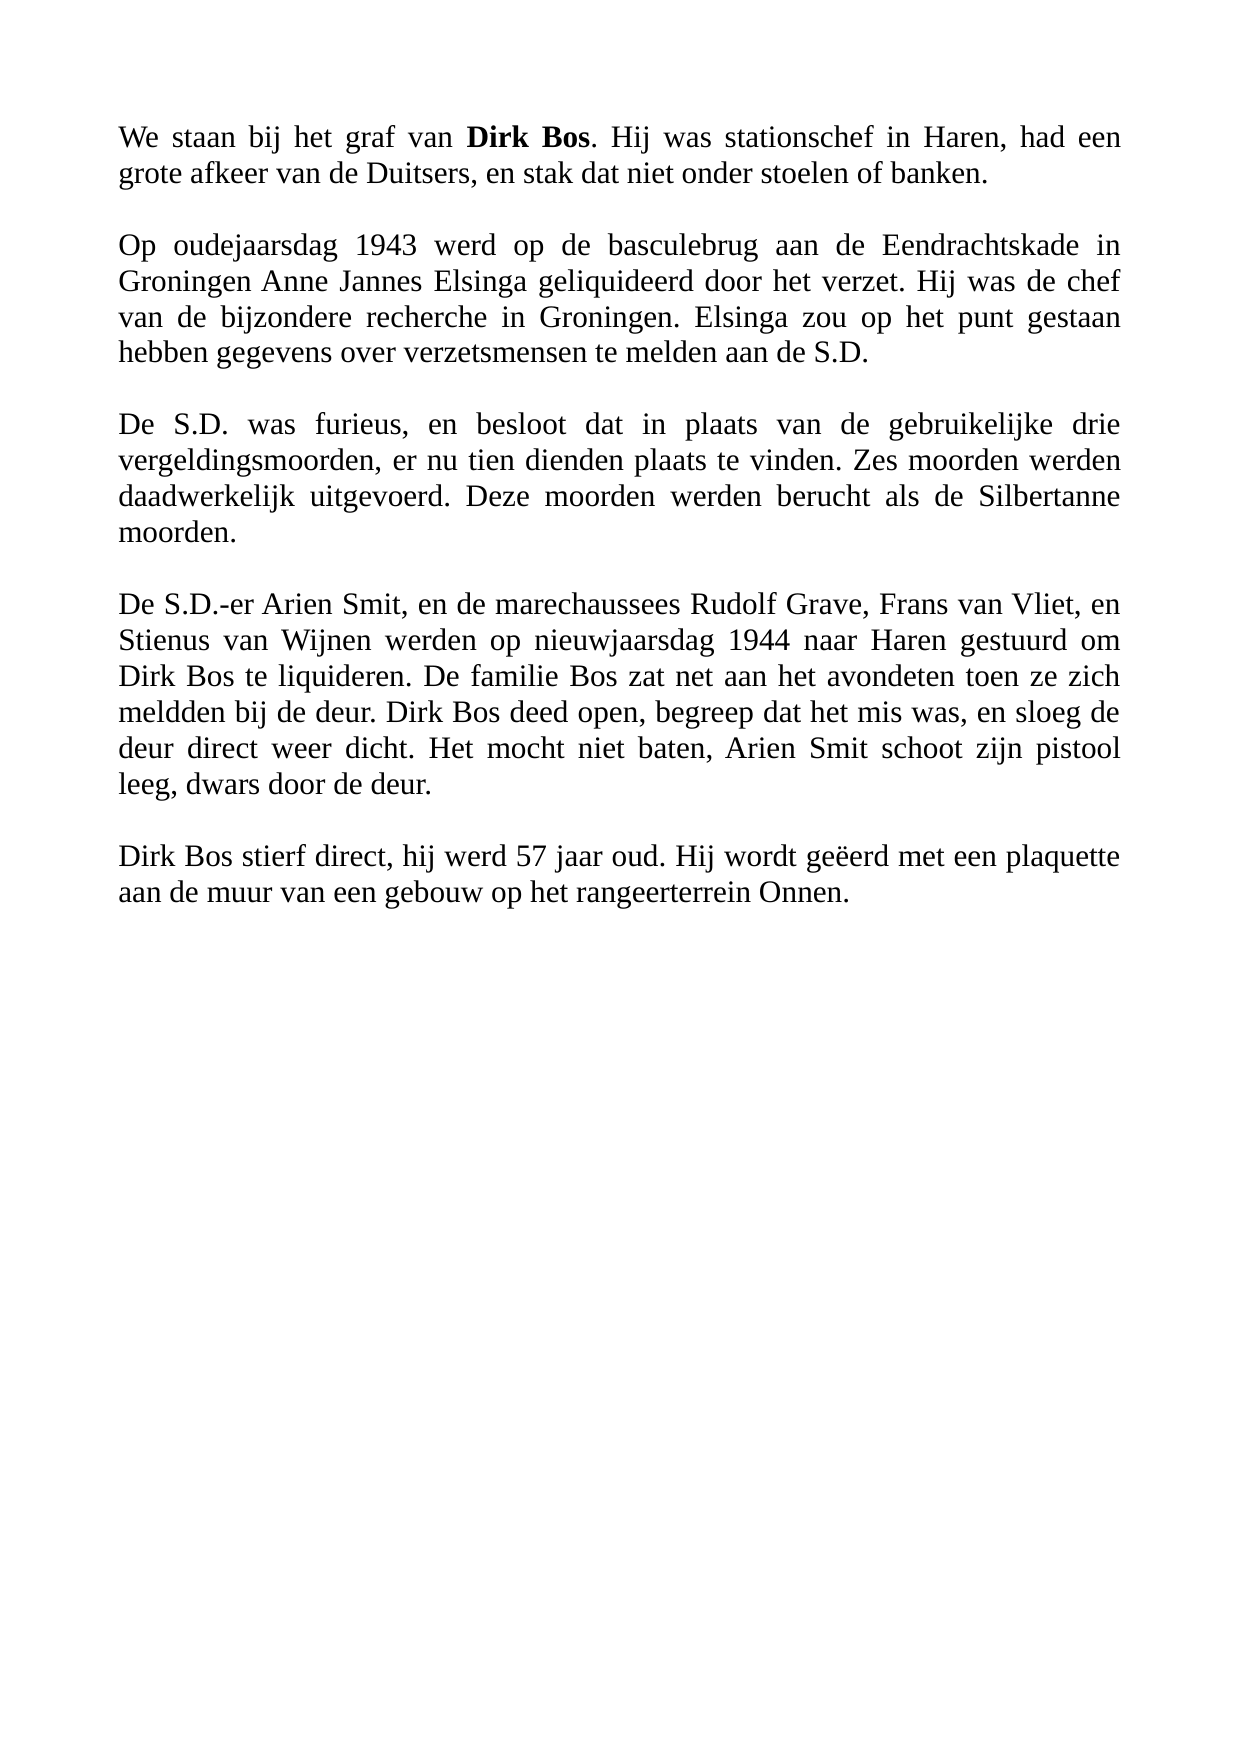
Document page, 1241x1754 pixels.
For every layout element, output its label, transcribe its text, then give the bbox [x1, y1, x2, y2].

text Dirk Bos stierf direct, hij werd 57 jaar oud. Hij wordt geëerd met een plaquette aan de muur van een gebouw op het rangeerterrein Onnen. [118, 837, 1122, 909]
text We staan bij het graf van Dirk Bos. Hij was stationschef in Haren, had een grote afkeer van de Duitsers, en stak dat niet onder stoelen of banken. [118, 118, 1122, 190]
text Op oudejaarsdag 1943 werd op de basculebrug aan de Eendrachtskade in Groningen Anne Jannes Elsinga geliquideerd door het verzet. Hij was de chef van de bijzondere recherche in Groningen. Elsinga zou op het punt gestaan hebben gegevens over verzetsmensen te melden aan de S.D. [118, 226, 1122, 370]
text De S.D.-er Arien Smit, en de marechaussees Rudolf Grave, Frans van Vliet, en Stienus van Wijnen werden op nieuwjaarsdag 1944 naar Haren gestuurd om Dirk Bos te liquideren. De familie Bos zat net aan het avondeten toen ze zich meldden bij de deur. Dirk Bos deed open, begreep dat het mis was, en sloeg de deur direct weer dicht. Het mocht niet baten, Arien Smit schoot zijn pistool leeg, dwars door de deur. [118, 585, 1122, 801]
text De S.D. was furieus, en besloot dat in plaats van de gebruikelijke drie vergeldingsmoorden, er nu tien dienden plaats te vinden. Zes moorden werden daadwerkelijk uitgevoerd. Deze moorden werden berucht als de Silbertanne moorden. [118, 406, 1122, 549]
